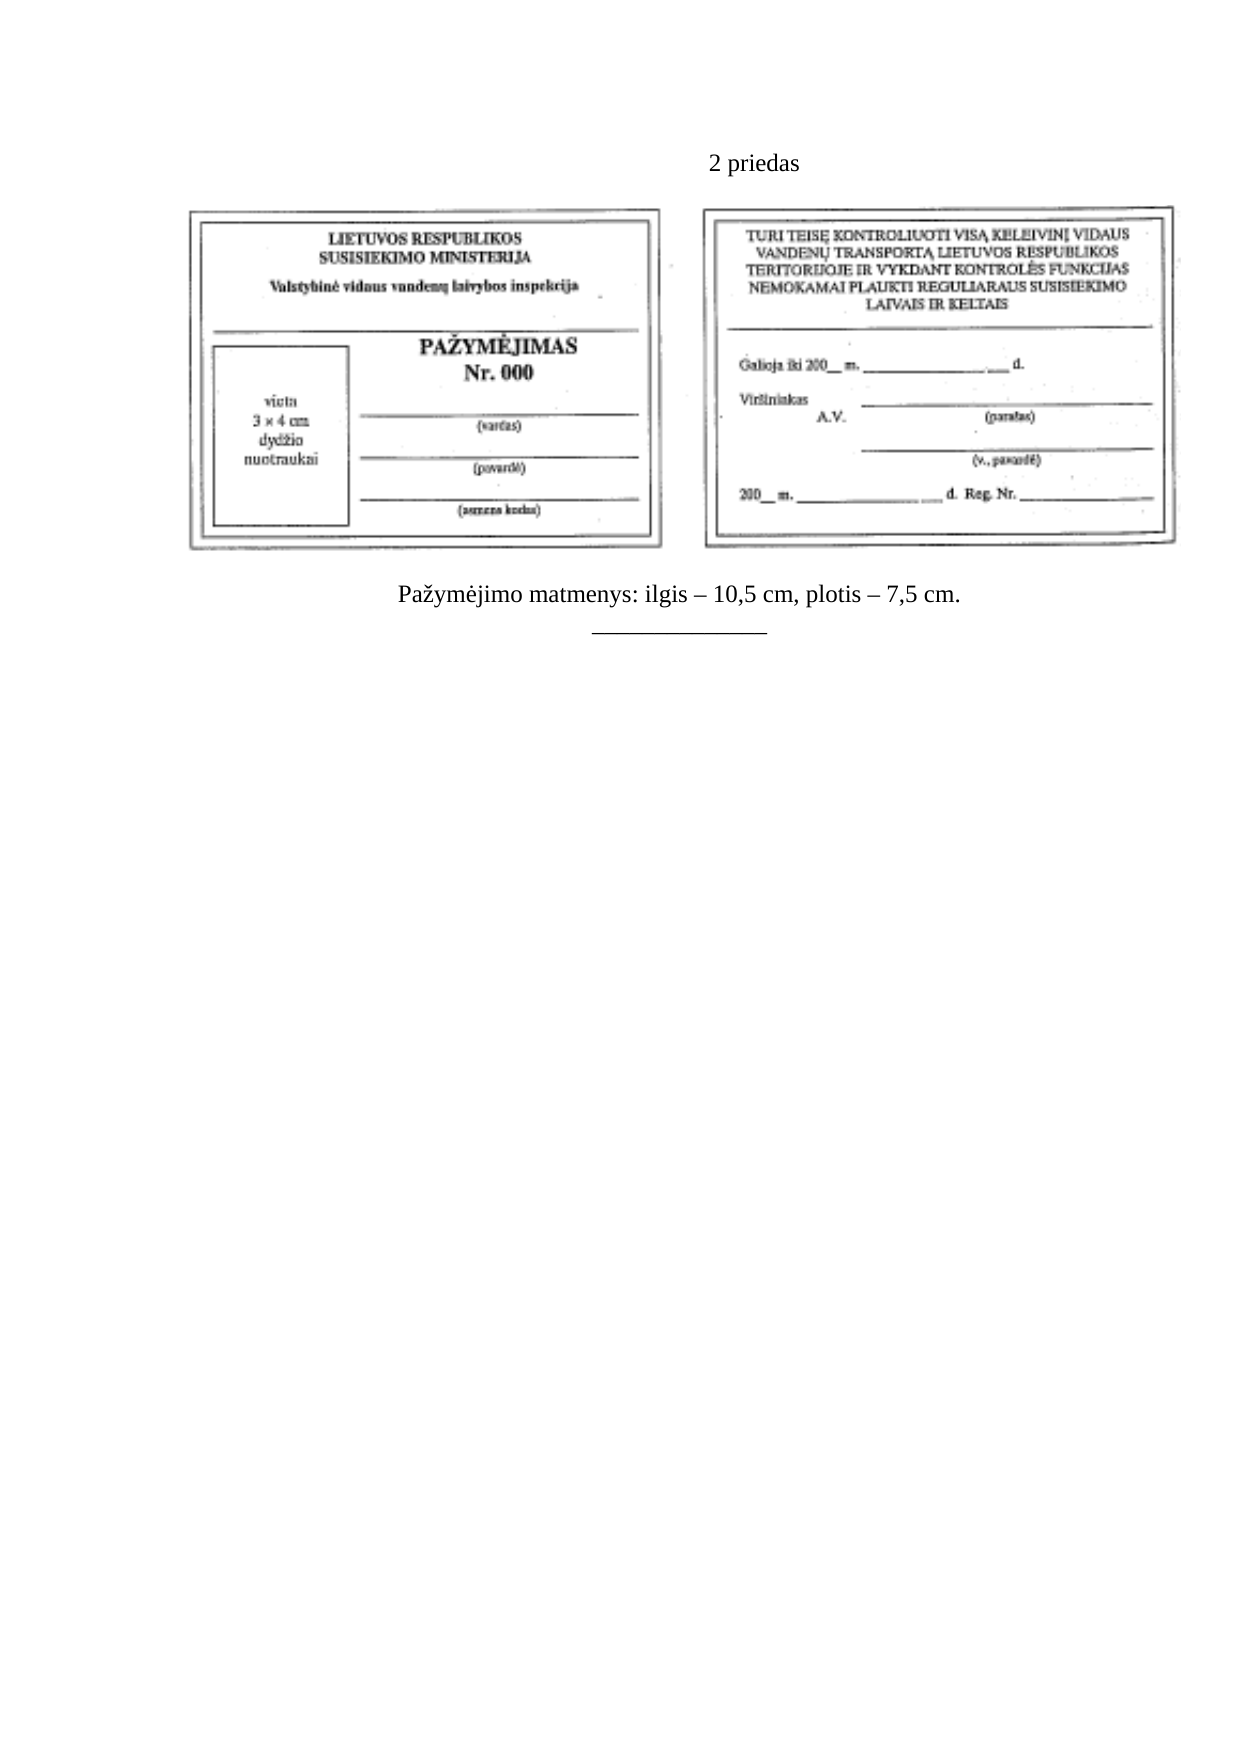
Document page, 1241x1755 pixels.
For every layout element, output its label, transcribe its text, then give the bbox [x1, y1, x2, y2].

text 2 priedas [177, 148, 1181, 176]
text ______________ [177, 608, 1181, 637]
text Pažymėjimo matmenys: ilgis – 10,5 cm, plotis – 7,5 cm. [177, 579, 1181, 608]
